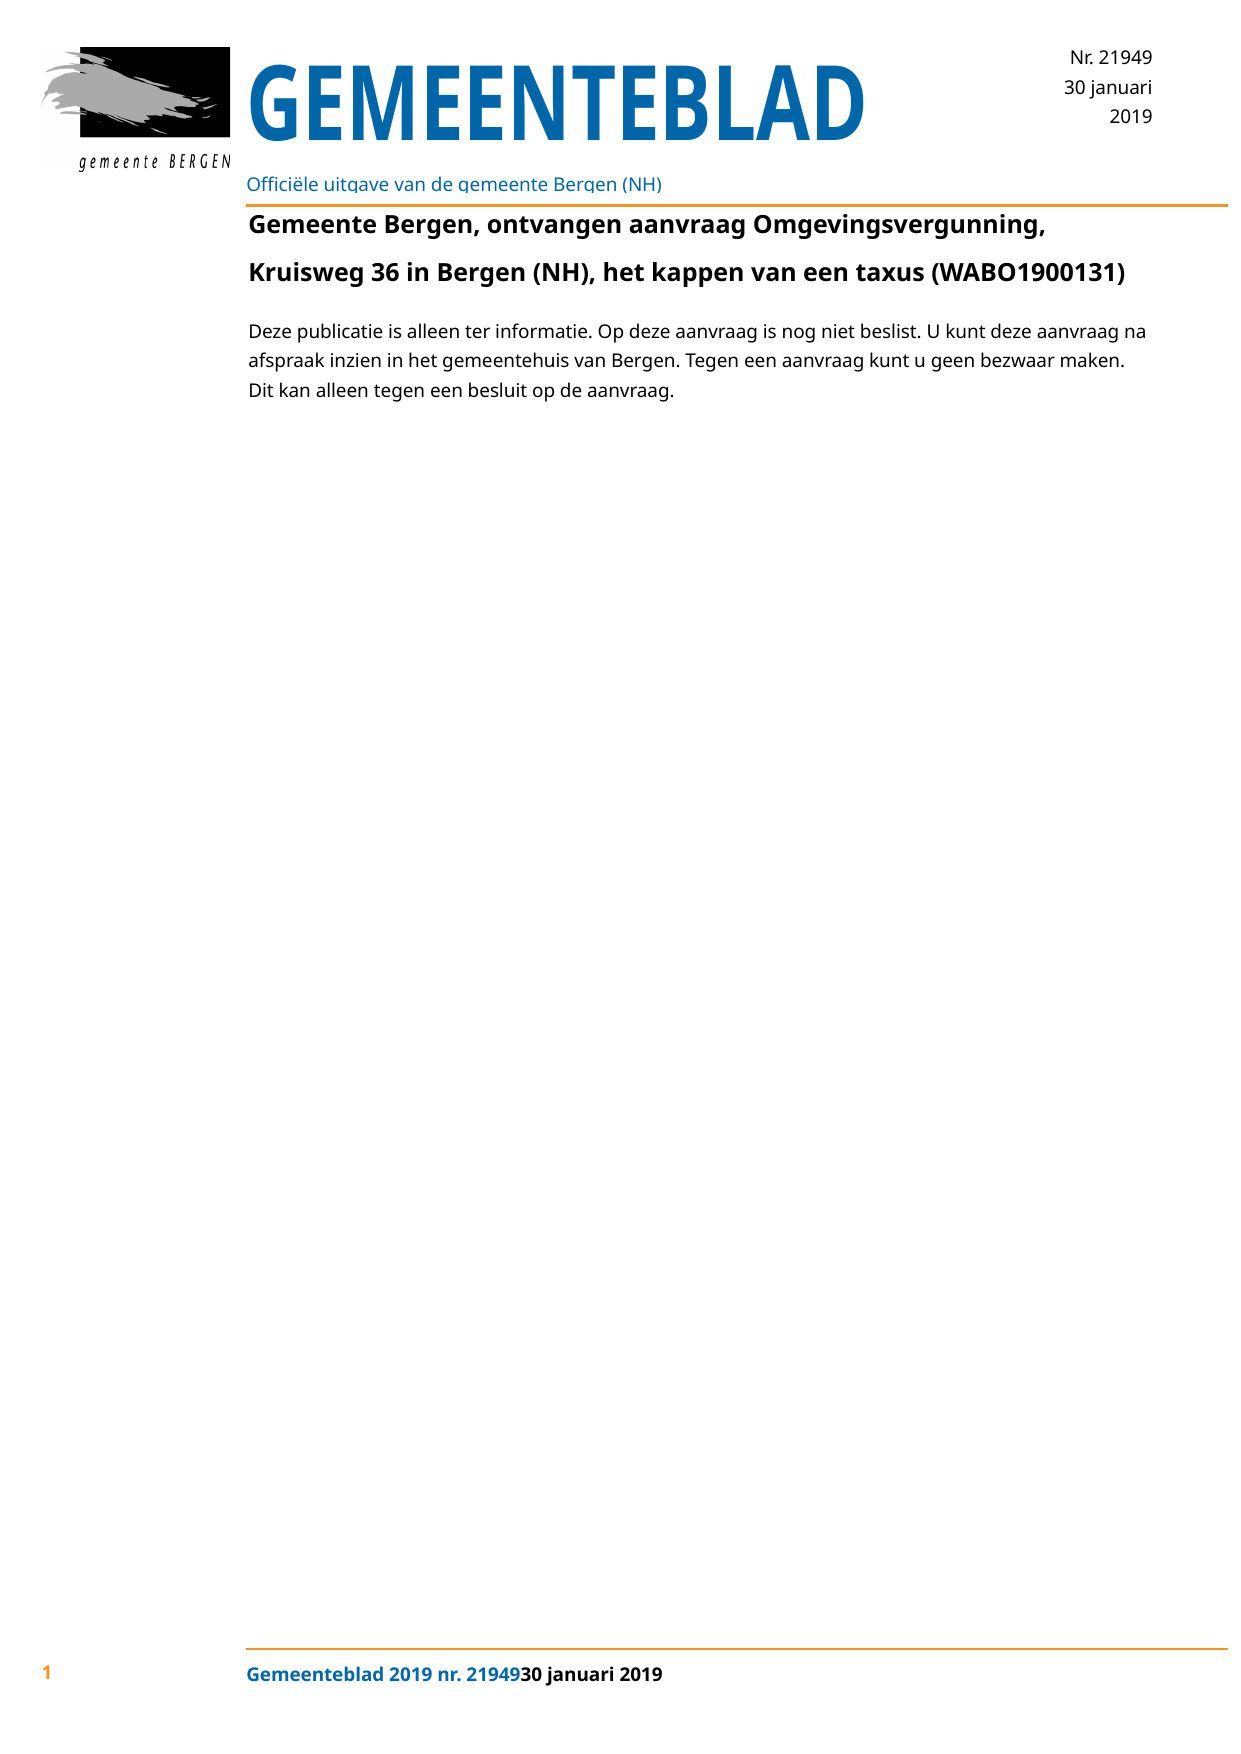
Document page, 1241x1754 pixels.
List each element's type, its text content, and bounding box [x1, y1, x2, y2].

text Deze publicatie is alleen ter informatie. Op deze aanvraag is nog niet beslist. U kunt deze aanvraag na afspraak inzien in het gemeentehuis van Bergen. Tegen een aanvraag kunt u geen bezwaar maken. Dit kan alleen tegen een besluit op de aanvraag. [248, 318, 1152, 403]
text Gemeente Bergen, ontvangen aanvraag Omgevingsvergunning, Kruisweg 36 in Bergen (NH), het kappen van een taxus (WABO1900131) [248, 207, 1152, 288]
picture [41, 47, 231, 172]
